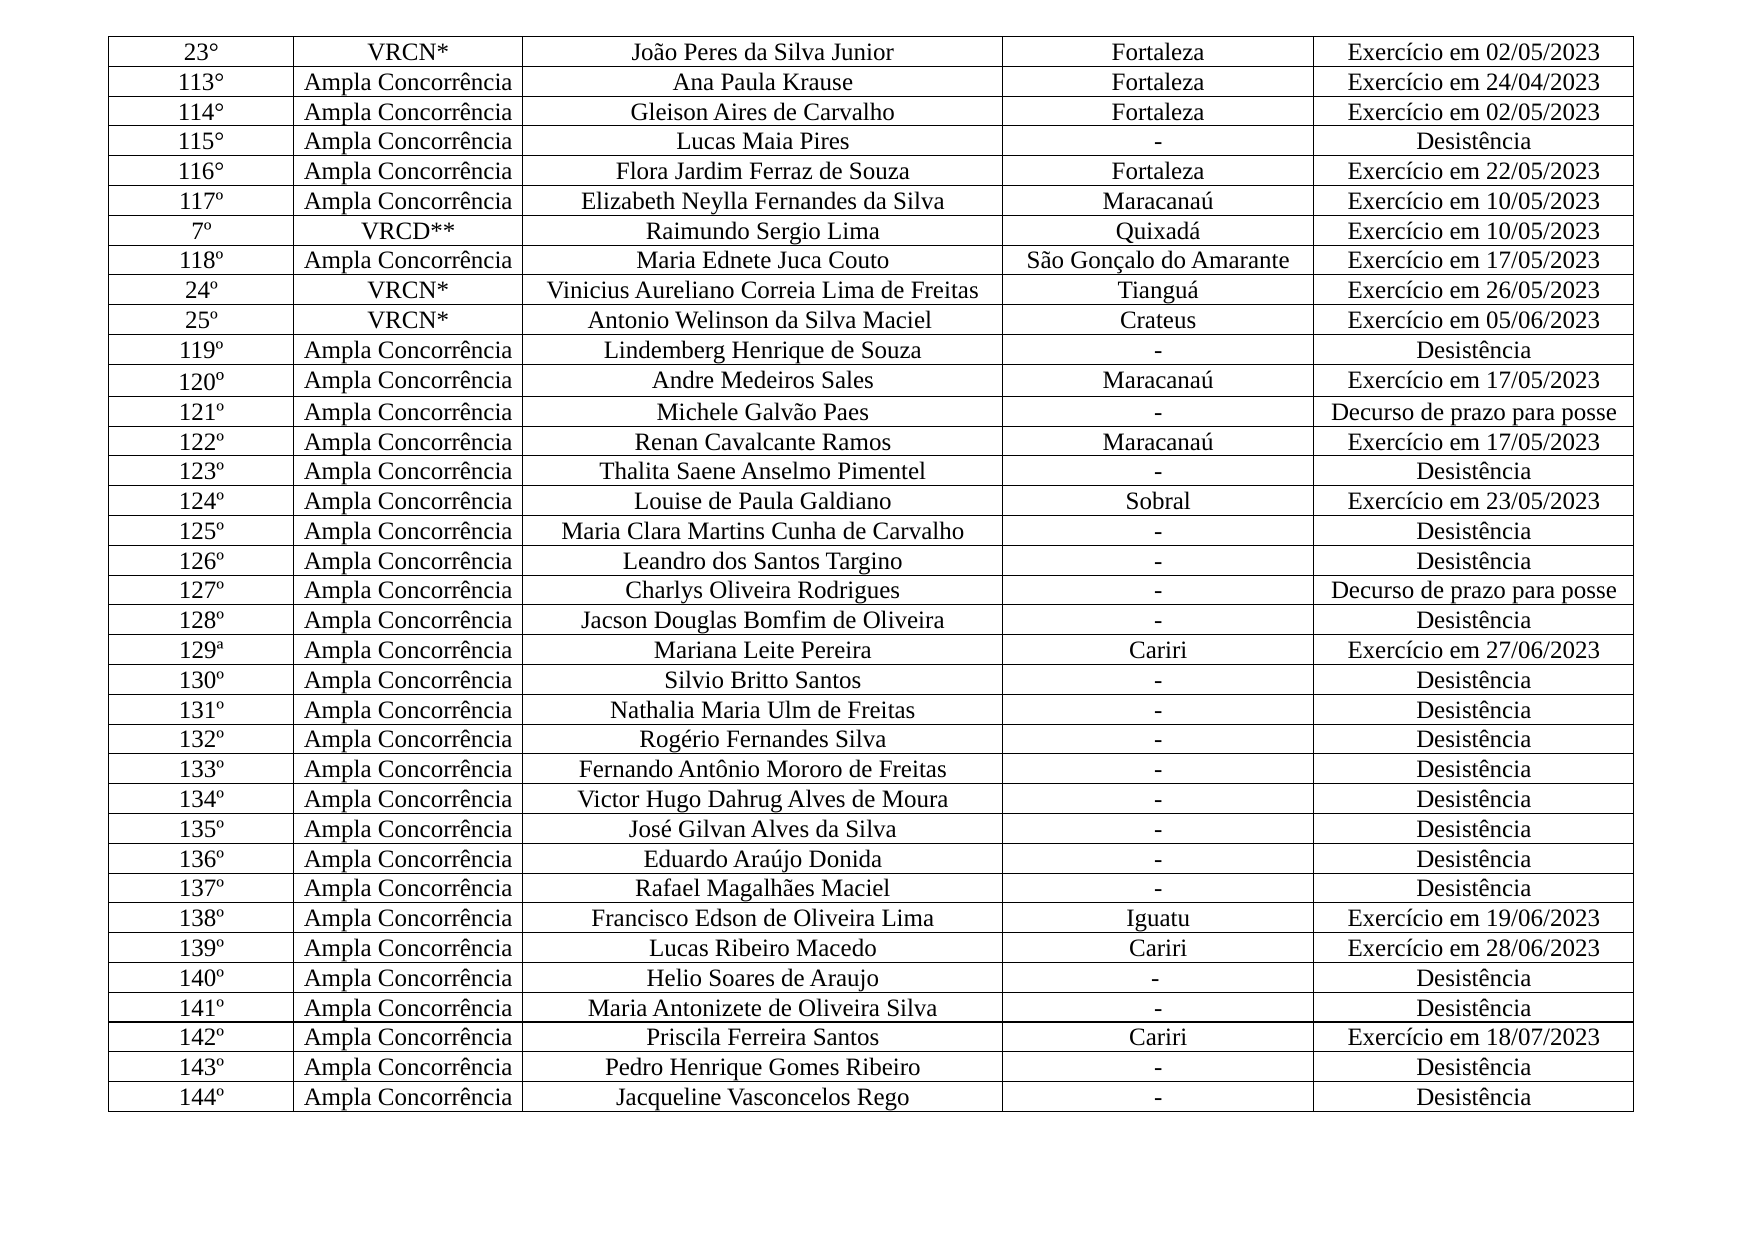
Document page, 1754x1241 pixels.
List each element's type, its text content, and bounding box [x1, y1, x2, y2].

table_cell Ampla Concorrência [294, 754, 522, 783]
table_cell - [1003, 963, 1313, 992]
table_cell Desistência [1314, 695, 1633, 723]
table_cell Renan Cavalcante Ramos [523, 427, 1002, 455]
table_cell - [1003, 1082, 1313, 1111]
table_cell - [1003, 754, 1313, 783]
table_cell 132º [109, 725, 293, 753]
table_cell Ampla Concorrência [294, 933, 522, 962]
table_cell Ampla Concorrência [294, 605, 522, 634]
table_cell 118º [109, 246, 293, 274]
table_cell Ampla Concorrência [294, 397, 522, 426]
table_cell Mariana Leite Pereira [523, 635, 1002, 664]
table_cell Ampla Concorrência [294, 486, 522, 515]
table_cell Sobral [1003, 486, 1313, 515]
table_cell Thalita Saene Anselmo Pimentel [523, 456, 1002, 485]
table_cell Silvio Britto Santos [523, 665, 1002, 694]
table_cell 130º [109, 665, 293, 694]
table_cell Ampla Concorrência [294, 186, 522, 215]
table_cell Exercício em 22/05/2023 [1314, 156, 1633, 185]
table_cell - [1003, 665, 1313, 694]
table_cell Cariri [1003, 1023, 1313, 1051]
table_cell 124º [109, 486, 293, 515]
table_cell Vinicius Aureliano Correia Lima de Freitas [523, 275, 1002, 304]
table_cell - [1003, 126, 1313, 155]
table_cell Maracanaú [1003, 365, 1313, 396]
table_cell 119º [109, 335, 293, 364]
table_cell Ampla Concorrência [294, 665, 522, 694]
table_cell Exercício em 02/05/2023 [1314, 37, 1633, 66]
table_cell Nathalia Maria Ulm de Freitas [523, 695, 1002, 723]
table_cell Desistência [1314, 784, 1633, 813]
table_cell Cariri [1003, 635, 1313, 664]
table_cell Desistência [1314, 993, 1633, 1021]
table_cell Desistência [1314, 1052, 1633, 1081]
table_cell Rafael Magalhães Maciel [523, 874, 1002, 902]
table_cell Exercício em 02/05/2023 [1314, 97, 1633, 125]
table_cell Desistência [1314, 665, 1633, 694]
table_cell São Gonçalo do Amarante [1003, 246, 1313, 274]
table_cell Ampla Concorrência [294, 993, 522, 1021]
table_cell 131º [109, 695, 293, 723]
table_cell Ampla Concorrência [294, 695, 522, 723]
table_cell 137º [109, 874, 293, 902]
table_cell Maria Antonizete de Oliveira Silva [523, 993, 1002, 1021]
table_cell Quixadá [1003, 216, 1313, 244]
table_cell Antonio Welinson da Silva Maciel [523, 305, 1002, 334]
table_cell Desistência [1314, 754, 1633, 783]
table_cell 135º [109, 814, 293, 843]
table_cell Rogério Fernandes Silva [523, 725, 1002, 753]
table_cell Exercício em 17/05/2023 [1314, 427, 1633, 455]
table_cell Exercício em 19/06/2023 [1314, 903, 1633, 932]
table_cell 125º [109, 516, 293, 545]
table_cell Ampla Concorrência [294, 156, 522, 185]
table_cell 133º [109, 754, 293, 783]
table_cell - [1003, 993, 1313, 1021]
table_cell - [1003, 546, 1313, 574]
table_cell Desistência [1314, 844, 1633, 872]
table_cell Elizabeth Neylla Fernandes da Silva [523, 186, 1002, 215]
table_cell 129ª [109, 635, 293, 664]
table_cell 7º [109, 216, 293, 244]
table_cell Gleison Aires de Carvalho [523, 97, 1002, 125]
table_cell Ampla Concorrência [294, 516, 522, 545]
table_cell 143º [109, 1052, 293, 1081]
table_cell Fortaleza [1003, 37, 1313, 66]
table_cell Fortaleza [1003, 97, 1313, 125]
table_cell Exercício em 17/05/2023 [1314, 246, 1633, 274]
table_cell Ampla Concorrência [294, 874, 522, 902]
table_cell João Peres da Silva Junior [523, 37, 1002, 66]
table_cell Ampla Concorrência [294, 814, 522, 843]
table_cell - [1003, 844, 1313, 872]
table_cell VRCD** [294, 216, 522, 244]
table_cell 123º [109, 456, 293, 485]
table_cell - [1003, 1052, 1313, 1081]
table_cell Decurso de prazo para posse [1314, 576, 1633, 604]
table_cell Iguatu [1003, 903, 1313, 932]
table_cell 136º [109, 844, 293, 872]
table_cell - [1003, 397, 1313, 426]
table_cell Desistência [1314, 725, 1633, 753]
table_cell Ampla Concorrência [294, 784, 522, 813]
table_cell Exercício em 23/05/2023 [1314, 486, 1633, 515]
table_cell - [1003, 725, 1313, 753]
table_cell Raimundo Sergio Lima [523, 216, 1002, 244]
table_cell Ampla Concorrência [294, 335, 522, 364]
table_cell Exercício em 17/05/2023 [1314, 365, 1633, 396]
table_cell Jacson Douglas Bomfim de Oliveira [523, 605, 1002, 634]
table_cell Michele Galvão Paes [523, 397, 1002, 426]
table_cell Lucas Ribeiro Macedo [523, 933, 1002, 962]
table_cell VRCN* [294, 305, 522, 334]
table_cell Crateus [1003, 305, 1313, 334]
table_cell Desistência [1314, 814, 1633, 843]
table_cell Exercício em 10/05/2023 [1314, 216, 1633, 244]
table_cell Ampla Concorrência [294, 67, 522, 96]
table_cell Ampla Concorrência [294, 576, 522, 604]
table_cell Ampla Concorrência [294, 365, 522, 396]
table_cell Fortaleza [1003, 156, 1313, 185]
table_cell 134º [109, 784, 293, 813]
table_cell Desistência [1314, 1082, 1633, 1111]
table_cell Fernando Antônio Mororo de Freitas [523, 754, 1002, 783]
table_cell Victor Hugo Dahrug Alves de Moura [523, 784, 1002, 813]
table_cell 24º [109, 275, 293, 304]
table_cell Lindemberg Henrique de Souza [523, 335, 1002, 364]
table_cell Eduardo Araújo Donida [523, 844, 1002, 872]
table_cell Ampla Concorrência [294, 246, 522, 274]
table_cell 115° [109, 126, 293, 155]
table_cell - [1003, 576, 1313, 604]
table_cell 138º [109, 903, 293, 932]
table_cell Exercício em 10/05/2023 [1314, 186, 1633, 215]
table_cell Tianguá [1003, 275, 1313, 304]
table_cell Cariri [1003, 933, 1313, 962]
table_cell Desistência [1314, 874, 1633, 902]
table_cell Ampla Concorrência [294, 1082, 522, 1111]
table_cell Desistência [1314, 516, 1633, 545]
table_cell Ampla Concorrência [294, 725, 522, 753]
table_cell 114° [109, 97, 293, 125]
table_cell 113° [109, 67, 293, 96]
table_cell Andre Medeiros Sales [523, 365, 1002, 396]
table_cell Francisco Edson de Oliveira Lima [523, 903, 1002, 932]
table_cell 128º [109, 605, 293, 634]
table_cell Ampla Concorrência [294, 1023, 522, 1051]
table_cell Leandro dos Santos Targino [523, 546, 1002, 574]
table_cell 120º [109, 365, 293, 396]
table_cell 23° [109, 37, 293, 66]
table_cell 139º [109, 933, 293, 962]
table_cell Exercício em 18/07/2023 [1314, 1023, 1633, 1051]
table_cell 25º [109, 305, 293, 334]
table_cell - [1003, 516, 1313, 545]
table_cell 122º [109, 427, 293, 455]
table_cell Decurso de prazo para posse [1314, 397, 1633, 426]
table_cell Ampla Concorrência [294, 546, 522, 574]
table_cell Ana Paula Krause [523, 67, 1002, 96]
table_cell - [1003, 605, 1313, 634]
table_cell Exercício em 27/06/2023 [1314, 635, 1633, 664]
table_cell Exercício em 05/06/2023 [1314, 305, 1633, 334]
table_cell VRCN* [294, 37, 522, 66]
table_cell - [1003, 814, 1313, 843]
table_cell VRCN* [294, 275, 522, 304]
table_cell Charlys Oliveira Rodrigues [523, 576, 1002, 604]
table_cell 141º [109, 993, 293, 1021]
table_cell Pedro Henrique Gomes Ribeiro [523, 1052, 1002, 1081]
table_cell Desistência [1314, 456, 1633, 485]
table_cell Desistência [1314, 335, 1633, 364]
table_cell Desistência [1314, 605, 1633, 634]
table_cell Ampla Concorrência [294, 903, 522, 932]
table_cell Ampla Concorrência [294, 844, 522, 872]
table_cell 121º [109, 397, 293, 426]
table_cell Lucas Maia Pires [523, 126, 1002, 155]
table_cell 144º [109, 1082, 293, 1111]
table_cell - [1003, 335, 1313, 364]
table_cell Exercício em 24/04/2023 [1314, 67, 1633, 96]
table_cell Exercício em 28/06/2023 [1314, 933, 1633, 962]
table_cell Helio Soares de Araujo [523, 963, 1002, 992]
table_cell Maracanaú [1003, 427, 1313, 455]
table_cell Desistência [1314, 963, 1633, 992]
table_cell Desistência [1314, 126, 1633, 155]
table_cell Exercício em 26/05/2023 [1314, 275, 1633, 304]
table_cell 127º [109, 576, 293, 604]
table_cell Priscila Ferreira Santos [523, 1023, 1002, 1051]
table_cell Ampla Concorrência [294, 97, 522, 125]
table_cell 117º [109, 186, 293, 215]
table_cell Ampla Concorrência [294, 427, 522, 455]
table_cell Flora Jardim Ferraz de Souza [523, 156, 1002, 185]
table_cell Maria Ednete Juca Couto [523, 246, 1002, 274]
table_cell 126º [109, 546, 293, 574]
table_cell Louise de Paula Galdiano [523, 486, 1002, 515]
table_cell - [1003, 784, 1313, 813]
table_cell Ampla Concorrência [294, 635, 522, 664]
table_cell 116° [109, 156, 293, 185]
table_cell Ampla Concorrência [294, 963, 522, 992]
table_cell - [1003, 695, 1313, 723]
table_cell Fortaleza [1003, 67, 1313, 96]
table_cell Maria Clara Martins Cunha de Carvalho [523, 516, 1002, 545]
table_cell - [1003, 874, 1313, 902]
table_cell Desistência [1314, 546, 1633, 574]
table_cell Ampla Concorrência [294, 126, 522, 155]
table_cell 140º [109, 963, 293, 992]
table_cell Ampla Concorrência [294, 456, 522, 485]
table_cell Ampla Concorrência [294, 1052, 522, 1081]
table_cell Maracanaú [1003, 186, 1313, 215]
table_cell Jacqueline Vasconcelos Rego [523, 1082, 1002, 1111]
table_cell - [1003, 456, 1313, 485]
table_cell José Gilvan Alves da Silva [523, 814, 1002, 843]
table_cell 142º [109, 1023, 293, 1051]
